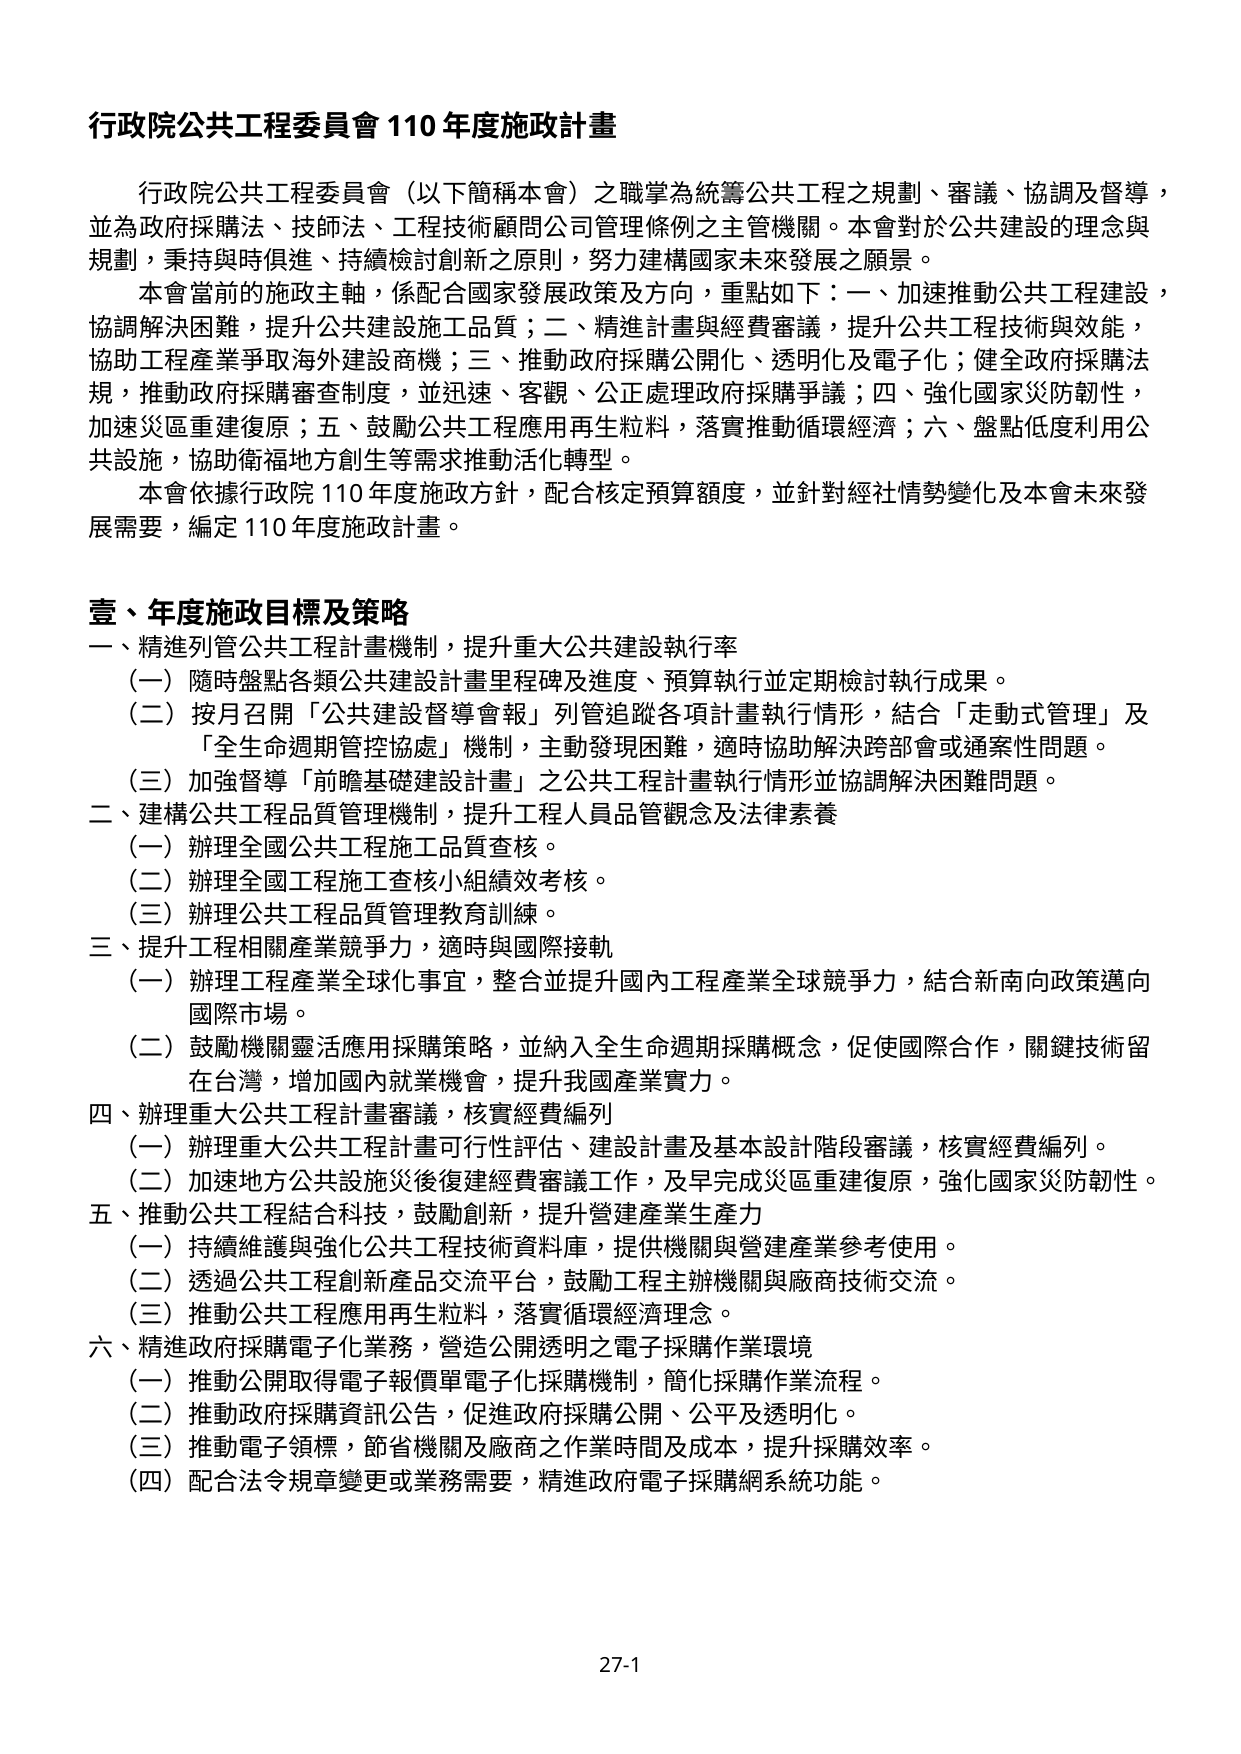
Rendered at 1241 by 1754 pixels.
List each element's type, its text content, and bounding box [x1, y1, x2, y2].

text （一）辦理工程產業全球化事宜，整合並提升國內工程產業全球競爭力，結合新南向政策邁向國際市場。 [113, 963, 1152, 1030]
text 一、精進列管公共工程計畫機制，提升重大公共建設執行率 [88, 630, 1152, 663]
text （三）推動公共工程應用再生粒料，落實循環經濟理念。 [113, 1297, 1152, 1330]
text 行政院公共工程委員會（以下簡稱本會）之職掌為統籌公共工程之規劃、審議、協調及督導，並為政府採購法、技師法、工程技術顧問公司管理條例之主管機關。本會對於公共建設的理念與規劃，秉持與時俱進、持續檢討創新之原則，努力建構國家未來發展之願景。 [88, 176, 1152, 276]
text （三）加強督導「前瞻基礎建設計畫」之公共工程計畫執行情形並協調解決困難問題。 [113, 763, 1152, 797]
text （二）推動政府採購資訊公告，促進政府採購公開、公平及透明化。 [113, 1397, 1152, 1430]
text （二）鼓勵機關靈活應用採購策略，並納入全生命週期採購概念，促使國際合作，關鍵技術留在台灣，增加國內就業機會，提升我國產業實力。 [113, 1030, 1152, 1097]
text （二）按月召開「公共建設督導會報」列管追蹤各項計畫執行情形，結合「走動式管理」及「全生命週期管控協處」機制，主動發現困難，適時協助解決跨部會或通案性問題。 [113, 697, 1152, 763]
text 壹、年度施政目標及策略 [88, 597, 1152, 630]
text 行政院公共工程委員會110年度施政計畫 [88, 109, 1152, 143]
text （四）配合法令規章變更或業務需要，精進政府電子採購網系統功能。 [113, 1463, 1152, 1497]
text （二）透過公共工程創新產品交流平台，鼓勵工程主辦機關與廠商技術交流。 [113, 1263, 1152, 1297]
text 本會當前的施政主軸，係配合國家發展政策及方向，重點如下：一、加速推動公共工程建設，協調解決困難，提升公共建設施工品質；二、精進計畫與經費審議，提升公共工程技術與效能，協助工程產業爭取海外建設商機；三、推動政府採購公開化、透明化及電子化；健全政府採購法規，推動政府採購審查制度，並迅速、客觀、公正處理政府採購爭議；四、強化國家災防韌性，加速災區重建復原；五、鼓勵公共工程應用再生粒料，落實推動循環經濟；六、盤點低度利用公共設施，協助衛福地方創生等需求推動活化轉型。 [88, 276, 1152, 476]
text （一）推動公開取得電子報價單電子化採購機制，簡化採購作業流程。 [113, 1363, 1152, 1397]
text （一）辦理全國公共工程施工品質查核。 [113, 830, 1152, 863]
text 五、推動公共工程結合科技，鼓勵創新，提升營建產業生產力 [88, 1197, 1152, 1230]
text （一）隨時盤點各類公共建設計畫里程碑及進度、預算執行並定期檢討執行成果。 [113, 663, 1152, 697]
text （二）辦理全國工程施工查核小組績效考核。 [113, 863, 1152, 897]
text 六、精進政府採購電子化業務，營造公開透明之電子採購作業環境 [88, 1330, 1152, 1363]
text 本會依據行政院110年度施政方針，配合核定預算額度，並針對經社情勢變化及本會未來發展需要，編定110年度施政計畫。 [88, 476, 1152, 543]
text （二）加速地方公共設施災後復建經費審議工作，及早完成災區重建復原，強化國家災防韌性。 [113, 1163, 1152, 1197]
text （三）推動電子領標，節省機關及廠商之作業時間及成本，提升採購效率。 [113, 1430, 1152, 1463]
text 二、建構公共工程品質管理機制，提升工程人員品管觀念及法律素養 [88, 797, 1152, 830]
text 四、辦理重大公共工程計畫審議，核實經費編列 [88, 1097, 1152, 1130]
text （三）辦理公共工程品質管理教育訓練。 [113, 897, 1152, 930]
text （一）持續維護與強化公共工程技術資料庫，提供機關與營建產業參考使用。 [113, 1230, 1152, 1263]
text （一）辦理重大公共工程計畫可行性評估、建設計畫及基本設計階段審議，核實經費編列。 [113, 1130, 1152, 1163]
text 三、提升工程相關產業競爭力，適時與國際接軌 [88, 930, 1152, 963]
